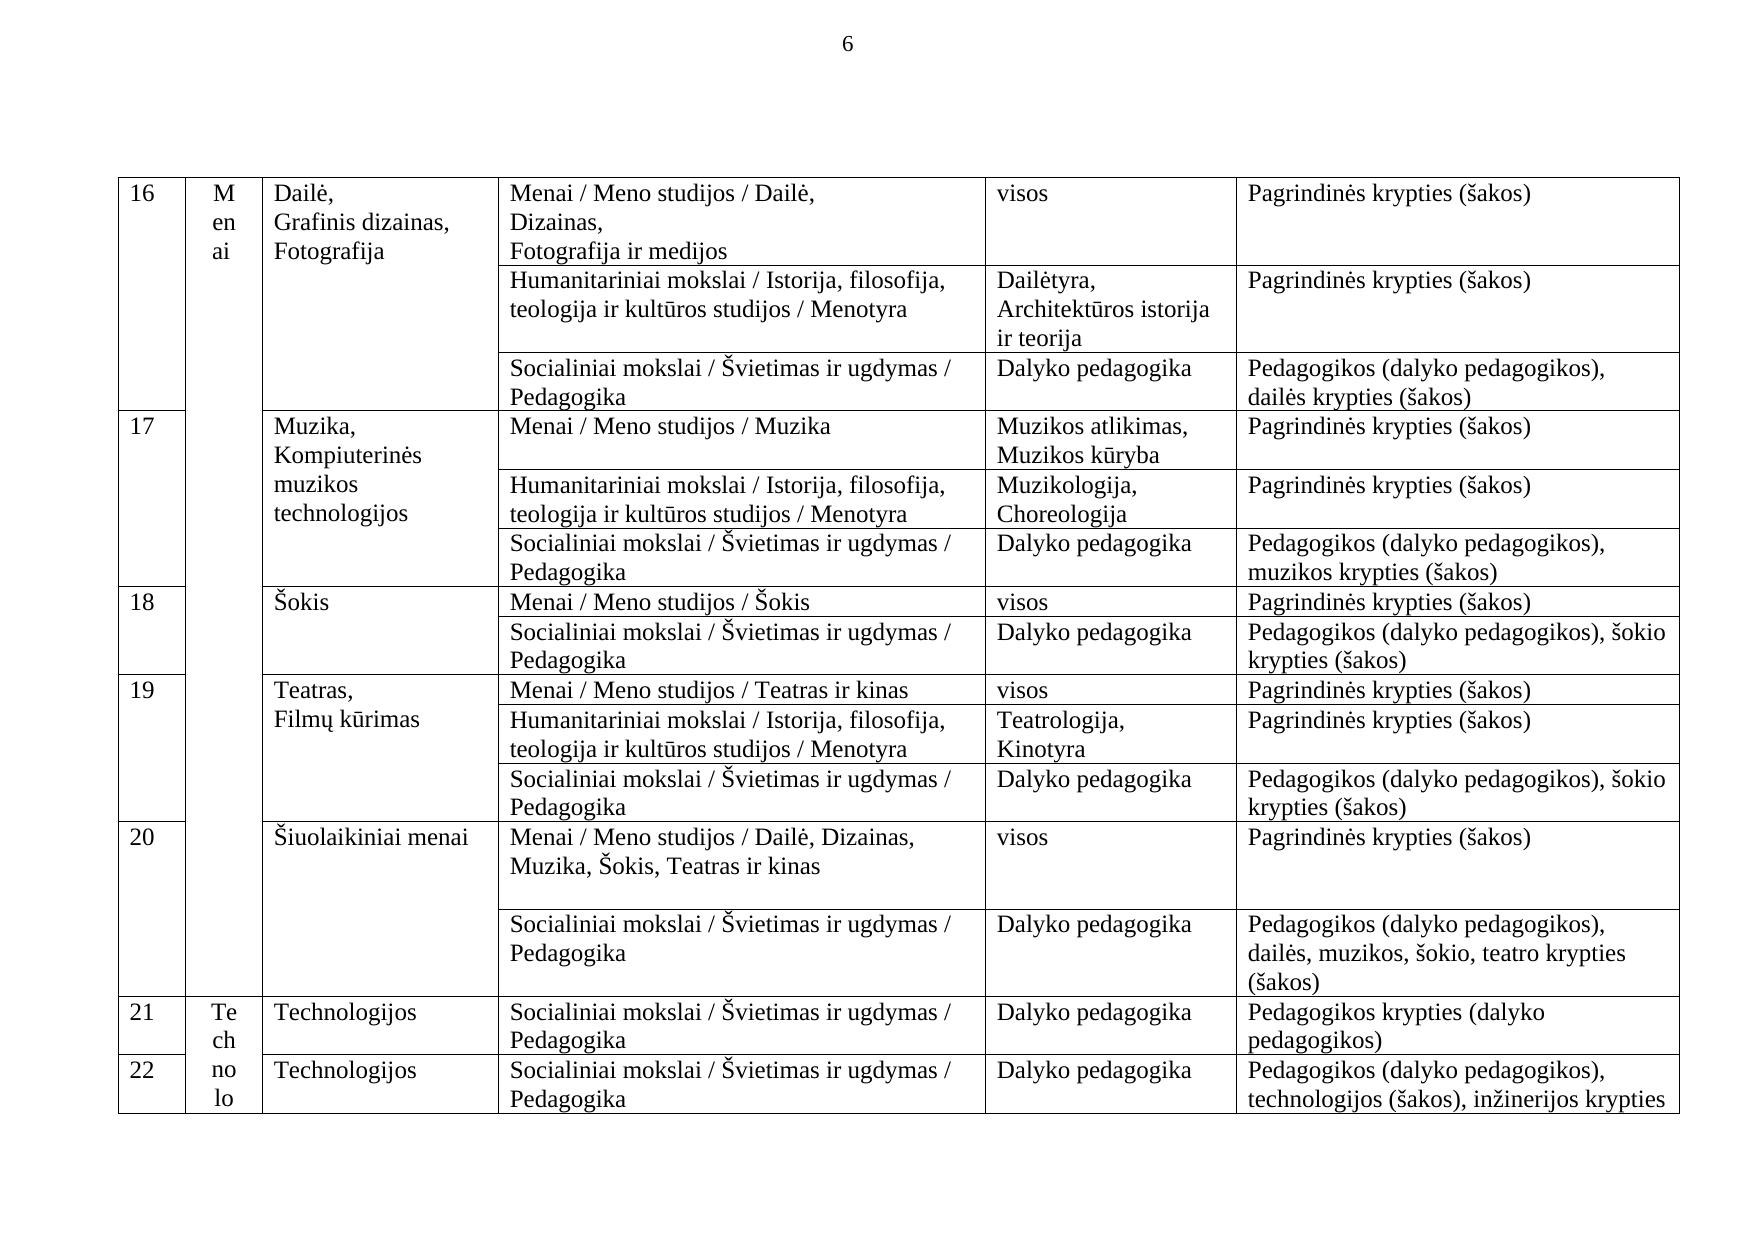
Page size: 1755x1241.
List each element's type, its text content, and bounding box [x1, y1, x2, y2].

table_cell Dalyko pedagogika [986, 1055, 1236, 1113]
table_cell Menai / Meno studijos / Teatras ir kinas [499, 675, 985, 704]
table_cell Pagrindinės krypties (šakos) [1237, 470, 1679, 527]
table_cell 17 [119, 411, 185, 586]
table_cell Pedagogikos krypties (dalyko pedagogikos) [1237, 997, 1679, 1054]
table_cell 18 [119, 587, 185, 674]
table_cell Socialiniai mokslai / Švietimas ir ugdymas / Pedagogika [499, 353, 985, 410]
table_cell Dalyko pedagogika [986, 529, 1236, 586]
table_cell Dalyko pedagogika [986, 353, 1236, 410]
table_cell Menai / Meno studijos / Dailė, Dizainas, Muzika, Šokis, Teatras ir kinas [499, 822, 985, 908]
table_cell Pagrindinės krypties (šakos) [1237, 178, 1679, 264]
table_cell Dalyko pedagogika [986, 764, 1236, 821]
table_cell Menai / Meno studijos / Muzika [499, 411, 985, 469]
table_cell Pedagogikos (dalyko pedagogikos), dailės, muzikos, šokio, teatro krypties (šakos) [1237, 910, 1679, 996]
table_cell Pagrindinės krypties (šakos) [1237, 822, 1679, 908]
table_cell Pedagogikos (dalyko pedagogikos), šokio krypties (šakos) [1237, 617, 1679, 674]
table_cell Dailėtyra, Architektūros istorija ir teorija [986, 266, 1236, 352]
table_cell Šiuolaikiniai menai [263, 822, 498, 996]
table_cell Pagrindinės krypties (šakos) [1237, 675, 1679, 704]
table_cell 20 [119, 822, 185, 996]
table_cell Technolo [186, 997, 262, 1113]
table_cell Menai [186, 178, 262, 996]
table_cell visos [986, 587, 1236, 616]
table_cell 22 [119, 1055, 185, 1113]
table_cell Dailė, Grafinis dizainas, Fotografija [263, 178, 498, 410]
table_cell Šokis [263, 587, 498, 674]
table_cell Muzikos atlikimas, Muzikos kūryba [986, 411, 1236, 469]
table_cell Pedagogikos (dalyko pedagogikos), muzikos krypties (šakos) [1237, 529, 1679, 586]
table_cell Dalyko pedagogika [986, 617, 1236, 674]
table_cell Humanitariniai mokslai / Istorija, filosofija, teologija ir kultūros studijos / Menotyra [499, 266, 985, 352]
table_cell Pagrindinės krypties (šakos) [1237, 411, 1679, 469]
table_cell Pedagogikos (dalyko pedagogikos), šokio krypties (šakos) [1237, 764, 1679, 821]
table_cell Technologijos [263, 1055, 498, 1113]
table_cell Teatrologija, Kinotyra [986, 705, 1236, 763]
table_cell 19 [119, 675, 185, 821]
table_cell Socialiniai mokslai / Švietimas ir ugdymas / Pedagogika [499, 1055, 985, 1113]
table_cell visos [986, 675, 1236, 704]
table_cell Socialiniai mokslai / Švietimas ir ugdymas / Pedagogika [499, 617, 985, 674]
table_cell Pedagogikos (dalyko pedagogikos), technologijos (šakos), inžinerijos krypties [1237, 1055, 1679, 1113]
table_cell Socialiniai mokslai / Švietimas ir ugdymas / Pedagogika [499, 997, 985, 1054]
table_cell Menai / Meno studijos / Šokis [499, 587, 985, 616]
table_cell Pagrindinės krypties (šakos) [1237, 587, 1679, 616]
table_cell visos [986, 178, 1236, 264]
table_cell Socialiniai mokslai / Švietimas ir ugdymas / Pedagogika [499, 529, 985, 586]
table_cell Dalyko pedagogika [986, 997, 1236, 1054]
table_cell Pagrindinės krypties (šakos) [1237, 266, 1679, 352]
table_cell 16 [119, 178, 185, 410]
table_cell Socialiniai mokslai / Švietimas ir ugdymas / Pedagogika [499, 764, 985, 821]
table_cell Pedagogikos (dalyko pedagogikos), dailės krypties (šakos) [1237, 353, 1679, 410]
table_cell 21 [119, 997, 185, 1054]
table_cell Dalyko pedagogika [986, 910, 1236, 996]
table_cell Muzikologija, Choreologija [986, 470, 1236, 527]
table_cell Pagrindinės krypties (šakos) [1237, 705, 1679, 763]
table_cell Menai / Meno studijos / Dailė, Dizainas, Fotografija ir medijos [499, 178, 985, 264]
table_cell Humanitariniai mokslai / Istorija, filosofija, teologija ir kultūros studijos / Menotyra [499, 470, 985, 527]
table_cell visos [986, 822, 1236, 908]
table_cell Technologijos [263, 997, 498, 1054]
table_cell Muzika, Kompiuterinės muzikos technologijos [263, 411, 498, 586]
table_cell Humanitariniai mokslai / Istorija, filosofija, teologija ir kultūros studijos / Menotyra [499, 705, 985, 763]
table_cell Socialiniai mokslai / Švietimas ir ugdymas / Pedagogika [499, 910, 985, 996]
table_cell Teatras, Filmų kūrimas [263, 675, 498, 821]
